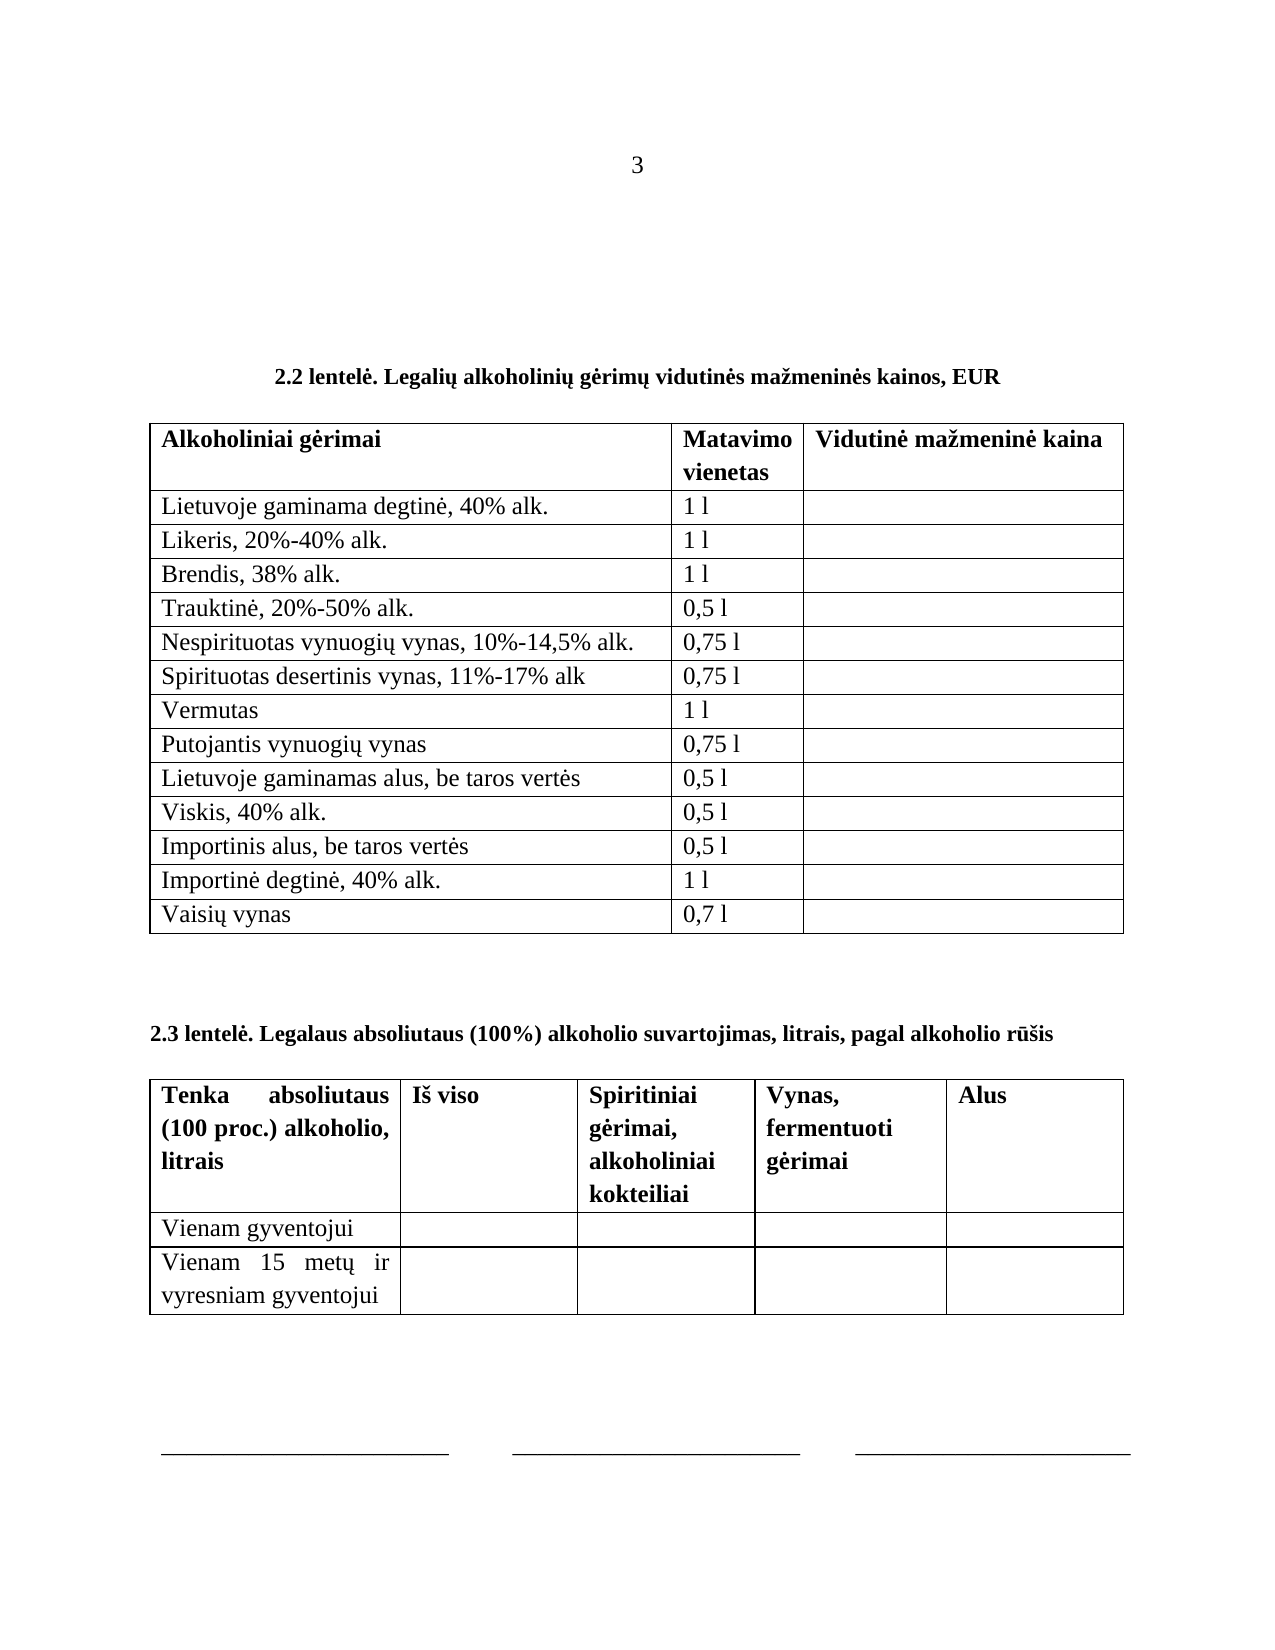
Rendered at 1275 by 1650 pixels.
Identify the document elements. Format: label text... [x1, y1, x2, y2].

table_cell Vienam 15 metų ir vyresniam gyventojui [151, 1248, 400, 1313]
table_header Spiritiniai gėrimai, alkoholiniai kokteiliai [578, 1080, 754, 1212]
table_cell Trauktinė, 20%-50% alk. [151, 593, 671, 626]
table_cell 0,5 l [672, 593, 803, 626]
table_cell Brendis, 38% alk. [151, 559, 671, 592]
table_cell Putojantis vynuogių vynas [151, 729, 671, 762]
table_cell [804, 729, 1123, 762]
table_header _______________________ [150, 1430, 480, 1471]
table_cell [804, 525, 1123, 558]
table_cell [804, 763, 1123, 796]
table_header Iš viso [401, 1080, 577, 1212]
table_header Alkoholiniai gėrimai [151, 424, 671, 490]
table_cell [804, 797, 1123, 830]
table_cell [804, 865, 1123, 898]
table_cell [756, 1248, 946, 1313]
table_cell 0,5 l [672, 831, 803, 864]
table_cell 0,5 l [672, 763, 803, 796]
table_cell [804, 593, 1123, 626]
table_cell [947, 1213, 1123, 1246]
table_header Matavimo vienetas [672, 424, 803, 490]
table_header Vidutinė mažmeninė kaina [804, 424, 1123, 490]
table_cell [578, 1213, 754, 1246]
table_header _______________________ [480, 1430, 811, 1471]
table_cell Nespirituotas vynuogių vynas, 10%-14,5% alk. [151, 627, 671, 660]
table_cell 1 l [672, 491, 803, 524]
table_cell Viskis, 40% alk. [151, 797, 671, 830]
table_cell Importinis alus, be taros vertės [151, 831, 671, 864]
table_cell [804, 900, 1123, 932]
table_header Tenka absoliutaus (100 proc.) alkoholio, litrais [151, 1080, 400, 1212]
table_cell Lietuvoje gaminamas alus, be taros vertės [151, 763, 671, 796]
table_cell [804, 695, 1123, 728]
table_cell Vaisių vynas [151, 900, 671, 932]
table_cell [947, 1248, 1123, 1313]
text 2.3 lentelė. Legalaus absoliutaus (100%) alkoholio suvartojimas, litrais, pagal alkoholio rūšis [150, 1020, 1125, 1046]
table_header ______________________ [811, 1430, 1141, 1471]
table_cell [578, 1248, 754, 1313]
table_header Alus [947, 1080, 1123, 1212]
table_cell [804, 831, 1123, 864]
table_cell 1 l [672, 525, 803, 558]
table_cell Spirituotas desertinis vynas, 11%-17% alk [151, 661, 671, 694]
table_cell Vienam gyventojui [151, 1213, 400, 1246]
table_cell 0,75 l [672, 729, 803, 762]
table_cell [804, 559, 1123, 592]
table_cell 0,75 l [672, 627, 803, 660]
table_cell 1 l [672, 559, 803, 592]
table_cell [804, 661, 1123, 694]
text 2.2 lentelė. Legalių alkoholinių gėrimų vidutinės mažmeninės kainos, EUR [150, 363, 1125, 389]
table_cell Lietuvoje gaminama degtinė, 40% alk. [151, 491, 671, 524]
table_cell Importinė degtinė, 40% alk. [151, 865, 671, 898]
table_cell Likeris, 20%-40% alk. [151, 525, 671, 558]
table_cell [804, 491, 1123, 524]
table_cell 0,75 l [672, 661, 803, 694]
table_header Vynas, fermentuoti gėrimai [756, 1080, 946, 1212]
table_cell 1 l [672, 865, 803, 898]
table_cell 1 l [672, 695, 803, 728]
table_cell [804, 627, 1123, 660]
table_cell Vermutas [151, 695, 671, 728]
table_cell 0,7 l [672, 900, 803, 932]
table_cell [756, 1213, 946, 1246]
table_cell [401, 1213, 577, 1246]
table_cell [401, 1248, 577, 1313]
table_cell 0,5 l [672, 797, 803, 830]
